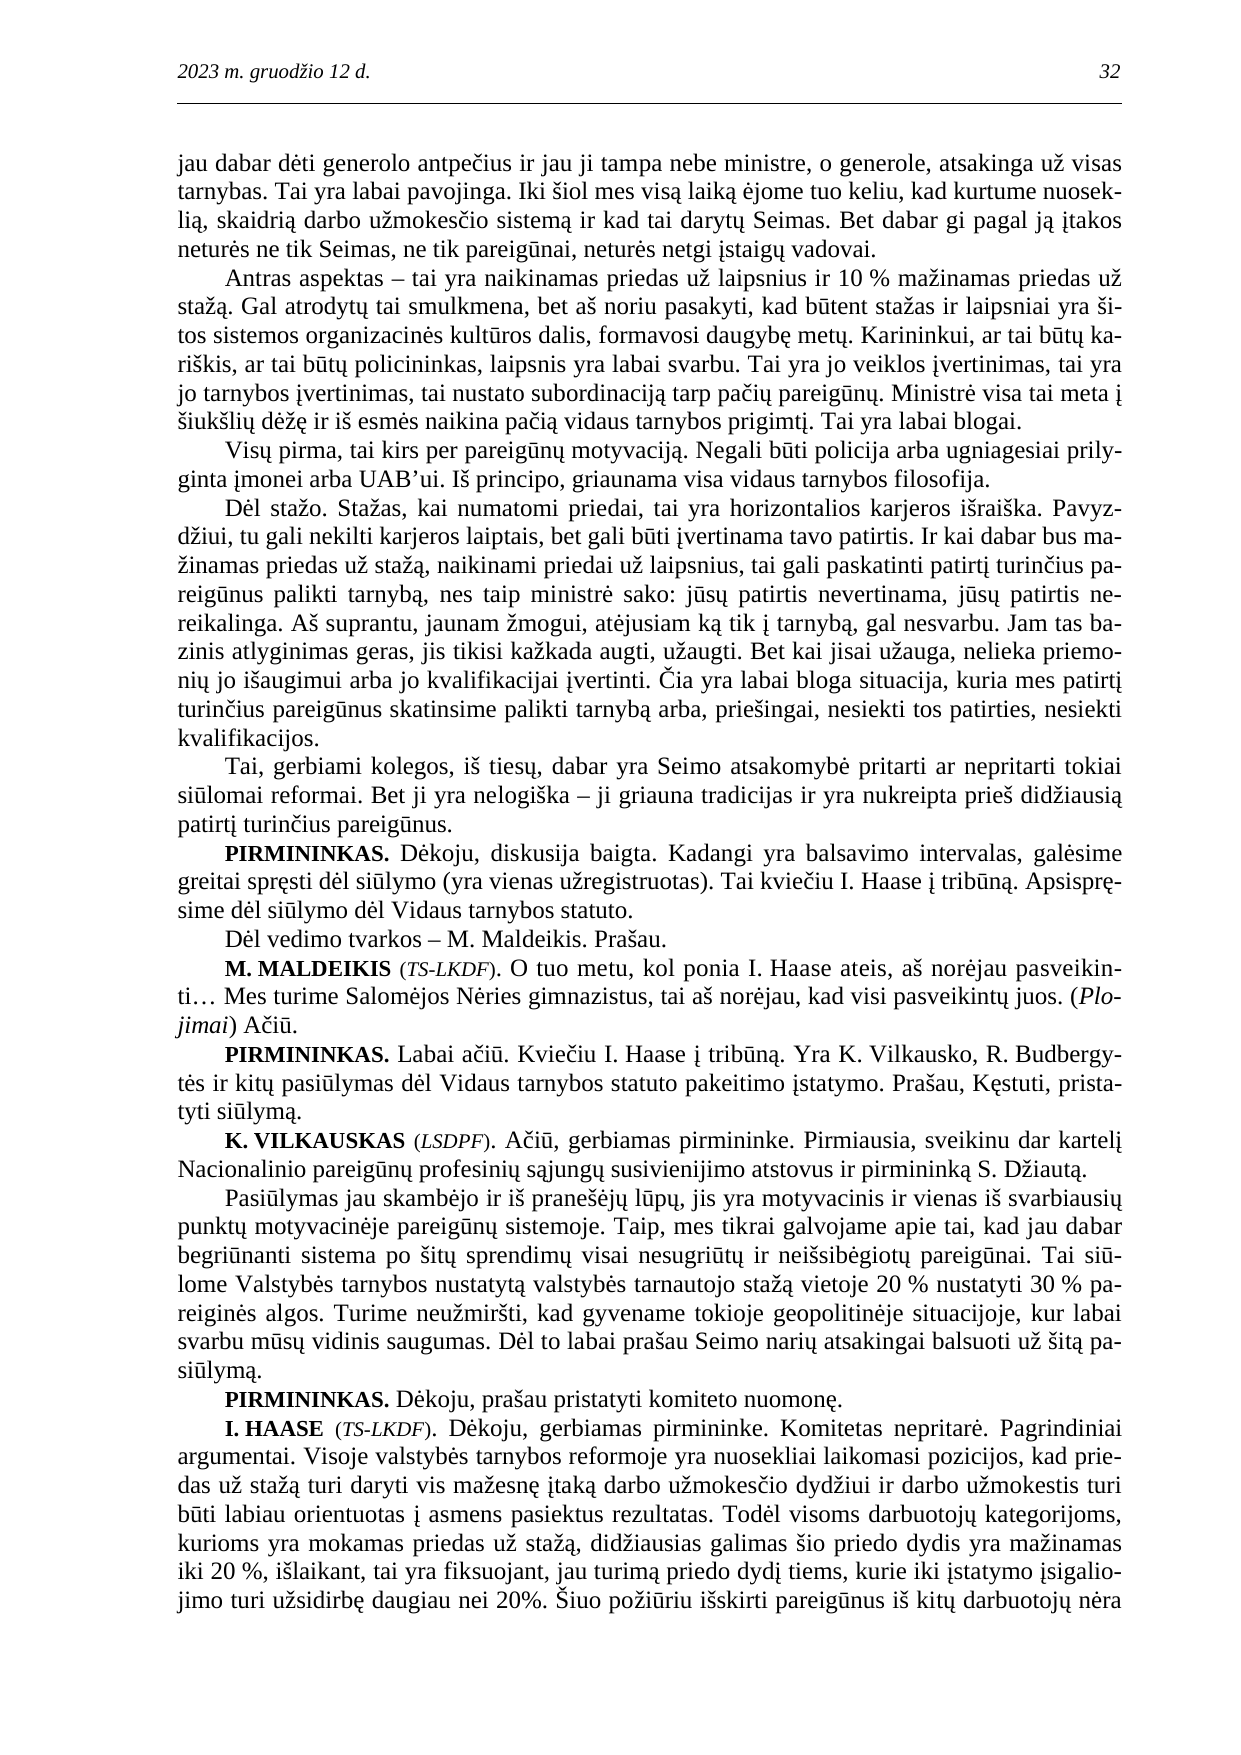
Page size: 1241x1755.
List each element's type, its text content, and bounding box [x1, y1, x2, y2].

text Vi­sų pir­ma, tai kirs per pa­rei­gū­nų mo­ty­va­ci­ją. Ne­ga­li bū­ti po­li­ci­ja ar­ba ug­nia­ge­siai pri­ly­gin­ta įmo­nei ar­ba UABʼui. Iš prin­ci­po, griau­na­ma vi­sa vi­daus tar­ny­bos fi­lo­so­fi­ja. [177, 435, 1122, 493]
text M. MALDEIKIS (TS-LKDF). O tuo me­tu, kol po­nia I. Ha­a­se at­eis, aš no­rė­jau pa­svei­kin­ti… Mes tu­ri­me Sa­lo­mė­jos Nė­ries gim­na­zis­tus, tai aš no­rė­jau, kad vi­si pa­svei­kin­tų juos. (Plo­ji­mai) Ačiū. [177, 953, 1122, 1039]
text K. VILKAUSKAS (LSDPF). Ačiū, ger­bia­mas pir­mi­nin­ke. Pir­miau­sia, svei­ki­nu dar kar­te­lį Na­cio­na­li­nio pa­rei­gū­nų pro­fe­si­nių są­jun­gų su­si­vie­ni­ji­mo at­sto­vus ir pir­mi­nin­ką S. Džiau­tą. [177, 1125, 1122, 1183]
text PIRMININKAS. Dė­ko­ju, dis­ku­si­ja baig­ta. Ka­dan­gi yra bal­sa­vi­mo in­ter­va­las, ga­lė­si­me grei­tai spręs­ti dėl siū­ly­mo (yra vie­nas už­re­gist­ruo­tas). Tai kvie­čiu I. Ha­a­se į tri­bū­ną. Ap­si­sprę­si­me dėl siū­ly­mo dėl Vi­daus tar­ny­bos sta­tu­to. [177, 838, 1122, 924]
text Ant­ras as­pek­tas – tai yra nai­ki­na­mas prie­das už laips­nius ir 10 % ma­ži­na­mas prie­das už sta­žą. Gal at­ro­dy­tų tai smul­kme­na, bet aš no­riu pa­sa­ky­ti, kad bū­tent sta­žas ir laips­niai yra ši­tos sis­te­mos or­ga­ni­za­ci­nės kul­tū­ros da­lis, for­ma­vo­si dau­gy­bę me­tų. Ka­ri­nin­kui, ar tai bū­tų ka­riš­kis, ar tai bū­tų po­li­ci­nin­kas, laips­nis yra la­bai svar­bu. Tai yra jo veik­los įver­ti­ni­mas, tai yra jo tar­ny­bos įver­ti­ni­mas, tai nu­sta­to sub­or­di­na­ci­ją tarp pa­čių pa­rei­gū­nų. Mi­nist­rė vi­sa tai me­ta į šiukš­lių dė­žę ir iš es­mės nai­ki­na pa­čią vi­daus tar­ny­bos pri­gim­tį. Tai yra la­bai blo­gai. [177, 263, 1122, 435]
text I. HAASE (TS-LKDF). Dė­ko­ju, ger­bia­mas pir­mi­nin­ke. Ko­mi­te­tas ne­pri­ta­rė. Pa­grin­di­niai ar­gu­men­tai. Vi­so­je vals­ty­bės tar­ny­bos re­for­mo­je yra nuo­sek­liai lai­ko­ma­si po­zi­ci­jos, kad prie­das už sta­žą tu­ri da­ry­ti vis ma­žes­nę įta­ką dar­bo už­mo­kes­čio dy­džiui ir dar­bo už­mo­kes­tis tu­ri bū­ti la­biau orien­tuo­tas į as­mens pa­siek­tus re­zul­ta­tas. To­dėl vi­soms dar­buo­to­jų ka­te­go­ri­joms, ku­rioms yra mo­ka­mas prie­das už sta­žą, di­džiau­sias ga­li­mas šio prie­do dy­dis yra ma­ži­na­mas iki 20 %, iš­lai­kant, tai yra fik­suo­jant, jau tu­ri­mą prie­do dy­dį tiems, ku­rie iki įsta­ty­mo įsi­ga­lio­ji­mo tu­ri už­si­dir­bę dau­giau nei 20%. Šiuo po­žiū­riu iš­skir­ti pa­rei­gū­nus iš ki­tų dar­buo­to­jų nė­ra [177, 1413, 1122, 1614]
text PIRMININKAS. La­bai ačiū. Kvie­čiu I. Ha­a­se į tri­bū­ną. Yra K. Vil­kaus­ko, R. Bud­ber­gy­tės ir ki­tų pa­siū­ly­mas dėl Vi­daus tar­ny­bos sta­tu­to pa­kei­ti­mo įsta­ty­mo. Pra­šau, Kęs­tu­ti, pri­sta­ty­ti siū­ly­mą. [177, 1039, 1122, 1125]
text PIRMININKAS. Dė­ko­ju, pra­šau pri­sta­ty­ti ko­mi­te­to nuo­mo­nę. [177, 1384, 1122, 1413]
text Dėl sta­žo. Sta­žas, kai nu­ma­to­mi prie­dai, tai yra ho­ri­zon­ta­lios kar­je­ros iš­raiš­ka. Pa­vyz­džiui, tu ga­li ne­kil­ti kar­je­ros laip­tais, bet ga­li bū­ti įver­ti­na­ma ta­vo pa­tir­tis. Ir kai da­bar bus ma­ži­na­mas prie­das už sta­žą, nai­ki­na­mi prie­dai už laips­nius, tai ga­li pa­ska­tin­ti pa­tir­tį tu­rin­čius pa­rei­gū­nus pa­lik­ti tar­ny­bą, nes taip mi­nist­rė sa­ko: jū­sų pa­tir­tis ne­ver­ti­na­ma, jū­sų pa­tir­tis ne­reika­lin­ga. Aš su­pran­tu, jau­nam žmo­gui, at­ėju­siam ką tik į tar­ny­bą, gal ne­svar­bu. Jam tas ba­zi­nis at­ly­gi­ni­mas ge­ras, jis ti­ki­si kaž­ka­da aug­ti, už­aug­ti. Bet kai ji­sai už­auga, ne­lie­ka prie­mo­nių jo iš­au­gi­mui ar­ba jo kva­li­fi­ka­ci­jai įver­tin­ti. Čia yra la­bai blo­ga si­tu­a­ci­ja, ku­ria mes pa­tir­tį tu­rin­čius pa­rei­gū­nus ska­tin­si­me pa­lik­ti tar­ny­bą ar­ba, prie­šin­gai, ne­siek­ti tos pa­tir­ties, ne­siek­ti kva­li­fi­ka­ci­jos. [177, 493, 1122, 751]
text Pa­siū­ly­mas jau skam­bė­jo ir iš pra­ne­šė­jų lū­pų, jis yra mo­ty­va­ci­nis ir vie­nas iš svar­biau­sių punk­tų mo­ty­va­ci­nė­je pa­rei­gū­nų sis­te­mo­je. Taip, mes tik­rai gal­vo­ja­me apie tai, kad jau da­bar be­griū­nan­ti sis­te­ma po ši­tų spren­di­mų vi­sai ne­su­griū­tų ir ne­iš­si­bė­gio­tų pa­rei­gū­nai. Tai siū­lome Vals­ty­bės tar­ny­bos nu­sta­ty­tą vals­ty­bės tar­nau­to­jo sta­žą vie­to­je 20 % nu­sta­ty­ti 30 % pa­rei­gi­nės al­gos. Tu­ri­me ne­už­mirš­ti, kad gy­ve­na­me to­kio­je ge­o­po­li­ti­nė­je si­tu­a­ci­jo­je, kur la­bai svar­bu mū­sų vi­di­nis sau­gu­mas. Dėl to la­bai pra­šau Sei­mo na­rių at­sa­kin­gai bal­suo­ti už ši­tą pa­siū­ly­mą. [177, 1183, 1122, 1384]
text Dėl ve­di­mo tvar­kos – M. Mal­dei­kis. Pra­šau. [177, 924, 1122, 953]
text Tai, ger­bia­mi ko­le­gos, iš tie­sų, da­bar yra Sei­mo at­sa­ko­my­bė pri­tar­ti ar ne­pri­tar­ti to­kiai siū­lo­mai re­for­mai. Bet ji yra ne­lo­giš­ka – ji griau­na tra­di­ci­jas ir yra nu­kreip­ta prieš di­džiau­sią pa­tir­tį tu­rin­čius pa­rei­gū­nus. [177, 751, 1122, 838]
text jau da­bar dė­ti ge­ne­ro­lo ant­pe­čius ir jau ji tam­pa ne­be mi­nist­re, o ge­ne­ro­le, at­sa­kin­ga už vi­sas tar­ny­bas. Tai yra la­bai pa­vo­jin­ga. Iki šiol mes vi­są lai­ką ėjo­me tuo ke­liu, kad kur­tu­me nuo­sek­lią, skaid­rią dar­bo už­mo­kes­čio sis­te­mą ir kad tai da­ry­tų Sei­mas. Bet da­bar gi pa­gal ją įta­kos ne­tu­rės ne tik Sei­mas, ne tik pa­rei­gū­nai, ne­tu­rės net­gi įstai­gų va­do­vai. [177, 148, 1122, 263]
